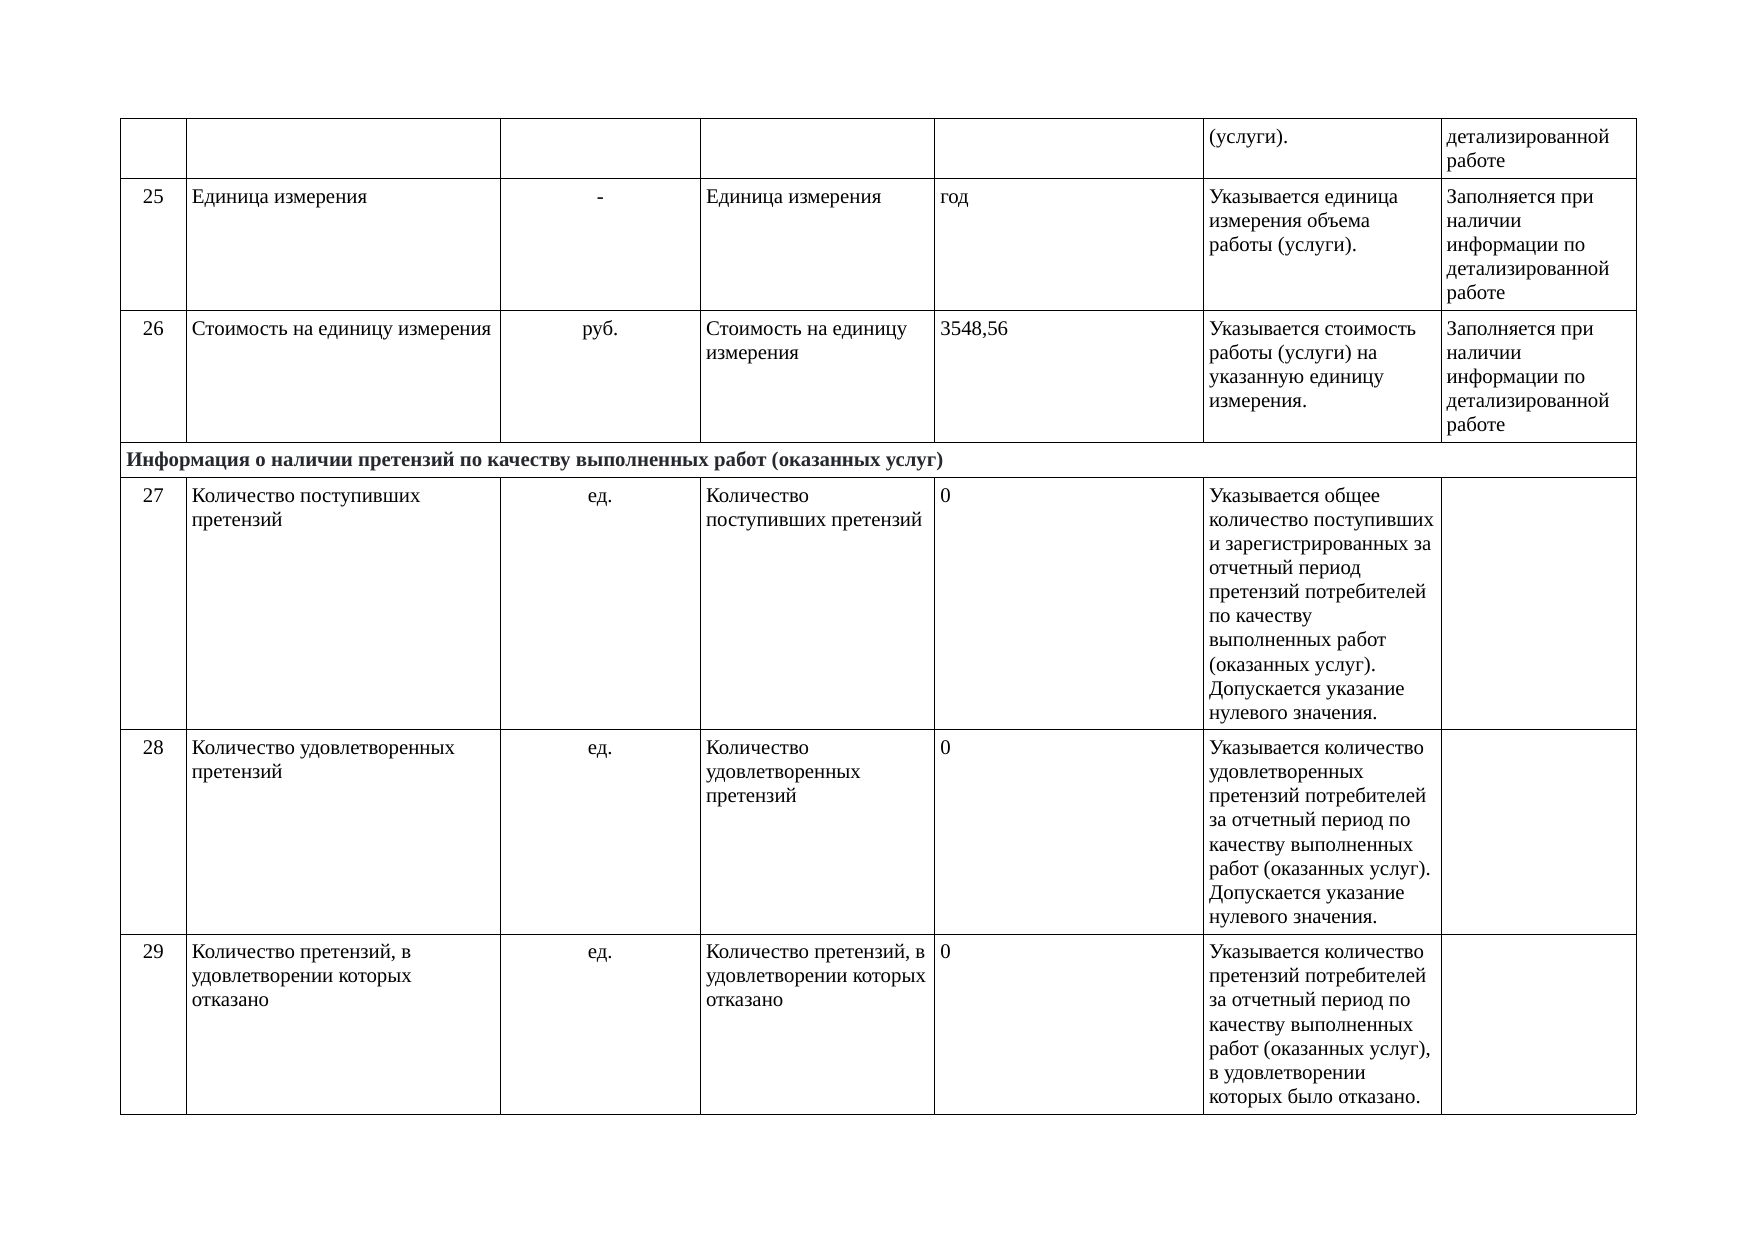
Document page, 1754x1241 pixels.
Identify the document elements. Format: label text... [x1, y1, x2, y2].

table_cell [1442, 730, 1636, 933]
table_cell руб. [501, 311, 700, 442]
table_cell - [501, 119, 700, 178]
table_cell Указывается общее количество поступивших и зарегистрированных за отчетный период претензий потребителей по качеству выполненных работ (оказанных услуг). Допускается указание нулевого значения. [1204, 478, 1441, 729]
table_cell [701, 119, 934, 178]
table_cell Указывается стоимость работы (услуги) на указанную единицу измерения. [1204, 311, 1441, 442]
table_cell [1442, 478, 1636, 729]
table_cell Единица измерения [701, 179, 934, 310]
table_cell [187, 119, 500, 178]
table_cell Указывается количество удовлетворенных претензий потребителей за отчетный период по качеству выполненных работ (оказанных услуг). Допускается указание нулевого значения. [1204, 730, 1441, 933]
table_cell ед. [501, 478, 700, 729]
table_cell - [501, 179, 700, 310]
table_cell ед. [501, 730, 700, 933]
table_cell ед. [501, 935, 700, 1113]
table_cell Единица измерения [187, 179, 500, 310]
table_cell [121, 119, 186, 178]
table_cell Стоимость на единицу измерения [187, 311, 500, 442]
table_cell Информация о наличии претензий по качеству выполненных работ (оказанных услуг) [121, 443, 1636, 477]
table_cell 0 [935, 730, 1203, 933]
table_cell Указывается количество претензий потребителей за отчетный период по качеству выполненных работ (оказанных услуг), в удовлетворении которых было отказано. [1204, 935, 1441, 1113]
table_cell Количество претензий, в удовлетворении которых отказано [701, 935, 934, 1113]
table_cell 3548,56 [935, 311, 1203, 442]
table_cell 27 [121, 478, 186, 729]
table_cell Указывается единица измерения объема работы (услуги). [1204, 179, 1441, 310]
table_cell (услуги). [1204, 119, 1441, 178]
table_cell [935, 119, 1203, 178]
table_cell Заполняется при наличии информации по детализированной работе [1442, 179, 1636, 310]
table_cell Количество удовлетворенных претензий [187, 730, 500, 933]
table_cell Количество поступивших претензий [701, 478, 934, 729]
table_cell 29 [121, 935, 186, 1113]
table_cell Количество удовлетворенных претензий [701, 730, 934, 933]
table_cell Количество поступивших претензий [187, 478, 500, 729]
table_cell год [935, 179, 1203, 310]
table_cell 25 [121, 179, 186, 310]
table_cell 0 [935, 935, 1203, 1113]
table_cell Количество претензий, в удовлетворении которых отказано [187, 935, 500, 1113]
table_cell Заполняется при наличии информации по детализированной работе [1442, 311, 1636, 442]
table_cell 28 [121, 730, 186, 933]
table_cell Стоимость на единицу измерения [701, 311, 934, 442]
table_cell детализированной работе [1442, 119, 1636, 178]
table_cell [1442, 935, 1636, 1113]
table_cell 26 [121, 311, 186, 442]
table_cell 0 [935, 478, 1203, 729]
